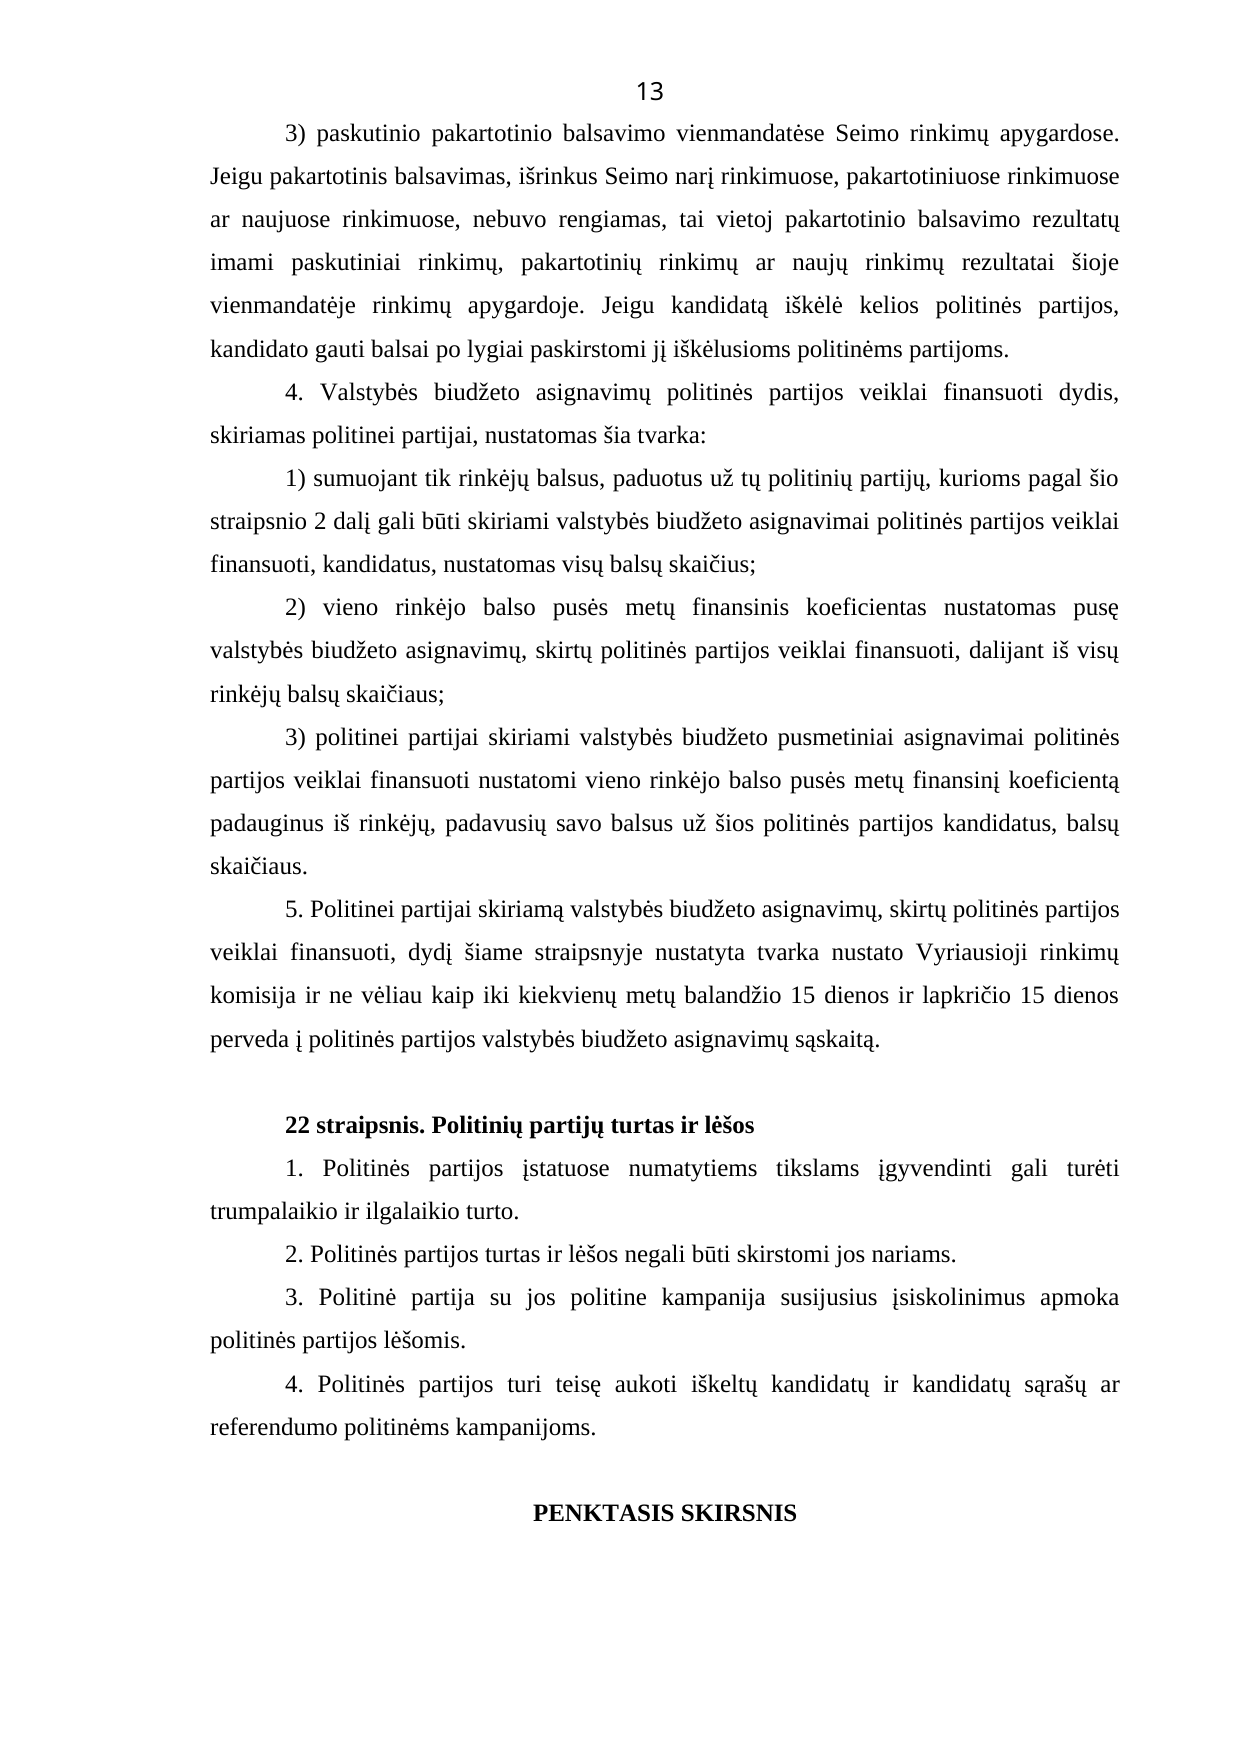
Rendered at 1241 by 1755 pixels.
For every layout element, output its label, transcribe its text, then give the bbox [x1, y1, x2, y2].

text 3) politinei partijai skiriami valstybės biudžeto pusmetiniai asignavimai politinės partijos veiklai finansuoti nustatomi vieno rinkėjo balso pusės metų finansinį koeficientą padauginus iš rinkėjų, padavusių savo balsus už šios politinės partijos kandidatus, balsų skaičiaus. [210, 722, 1120, 880]
text PENKTASIS SKIRSNIS [210, 1498, 1120, 1527]
text 1) sumuojant tik rinkėjų balsus, paduotus už tų politinių partijų, kurioms pagal šio straipsnio 2 dalį gali būti skiriami valstybės biudžeto asignavimai politinės partijos veiklai finansuoti, kandidatus, nustatomas visų balsų skaičius; [210, 463, 1120, 578]
text 3. Politinė partija su jos politine kampanija susijusius įsiskolinimus apmoka politinės partijos lėšomis. [210, 1282, 1120, 1354]
text 1. Politinės partijos įstatuose numatytiems tikslams įgyvendinti gali turėti trumpalaikio ir ilgalaikio turto. [210, 1153, 1120, 1225]
text 22 straipsnis. Politinių partijų turtas ir lėšos [210, 1110, 1120, 1139]
text 5. Politinei partijai skiriamą valstybės biudžeto asignavimų, skirtų politinės partijos veiklai finansuoti, dydį šiame straipsnyje nustatyta tvarka nustato Vyriausioji rinkimų komisija ir ne vėliau kaip iki kiekvienų metų balandžio 15 dienos ir lapkričio 15 dienos perveda į politinės partijos valstybės biudžeto asignavimų sąskaitą. [210, 894, 1120, 1052]
text 2. Politinės partijos turtas ir lėšos negali būti skirstomi jos nariams. [210, 1239, 1120, 1268]
text 4. Politinės partijos turi teisę aukoti iškeltų kandidatų ir kandidatų sąrašų ar referendumo politinėms kampanijoms. [210, 1369, 1120, 1441]
text 4. Valstybės biudžeto asignavimų politinės partijos veiklai finansuoti dydis, skiriamas politinei partijai, nustatomas šia tvarka: [210, 377, 1120, 449]
text 2) vieno rinkėjo balso pusės metų finansinis koeficientas nustatomas pusę valstybės biudžeto asignavimų, skirtų politinės partijos veiklai finansuoti, dalijant iš visų rinkėjų balsų skaičiaus; [210, 592, 1120, 707]
text 3) paskutinio pakartotinio balsavimo vienmandatėse Seimo rinkimų apygardose. Jeigu pakartotinis balsavimas, išrinkus Seimo narį rinkimuose, pakartotiniuose rinkimuose ar naujuose rinkimuose, nebuvo rengiamas, tai vietoj pakartotinio balsavimo rezultatų imami paskutiniai rinkimų, pakartotinių rinkimų ar naujų rinkimų rezultatai šioje vienmandatėje rinkimų apygardoje. Jeigu kandidatą iškėlė kelios politinės partijos, kandidato gauti balsai po lygiai paskirstomi jį iškėlusioms politinėms partijoms. [210, 118, 1120, 362]
